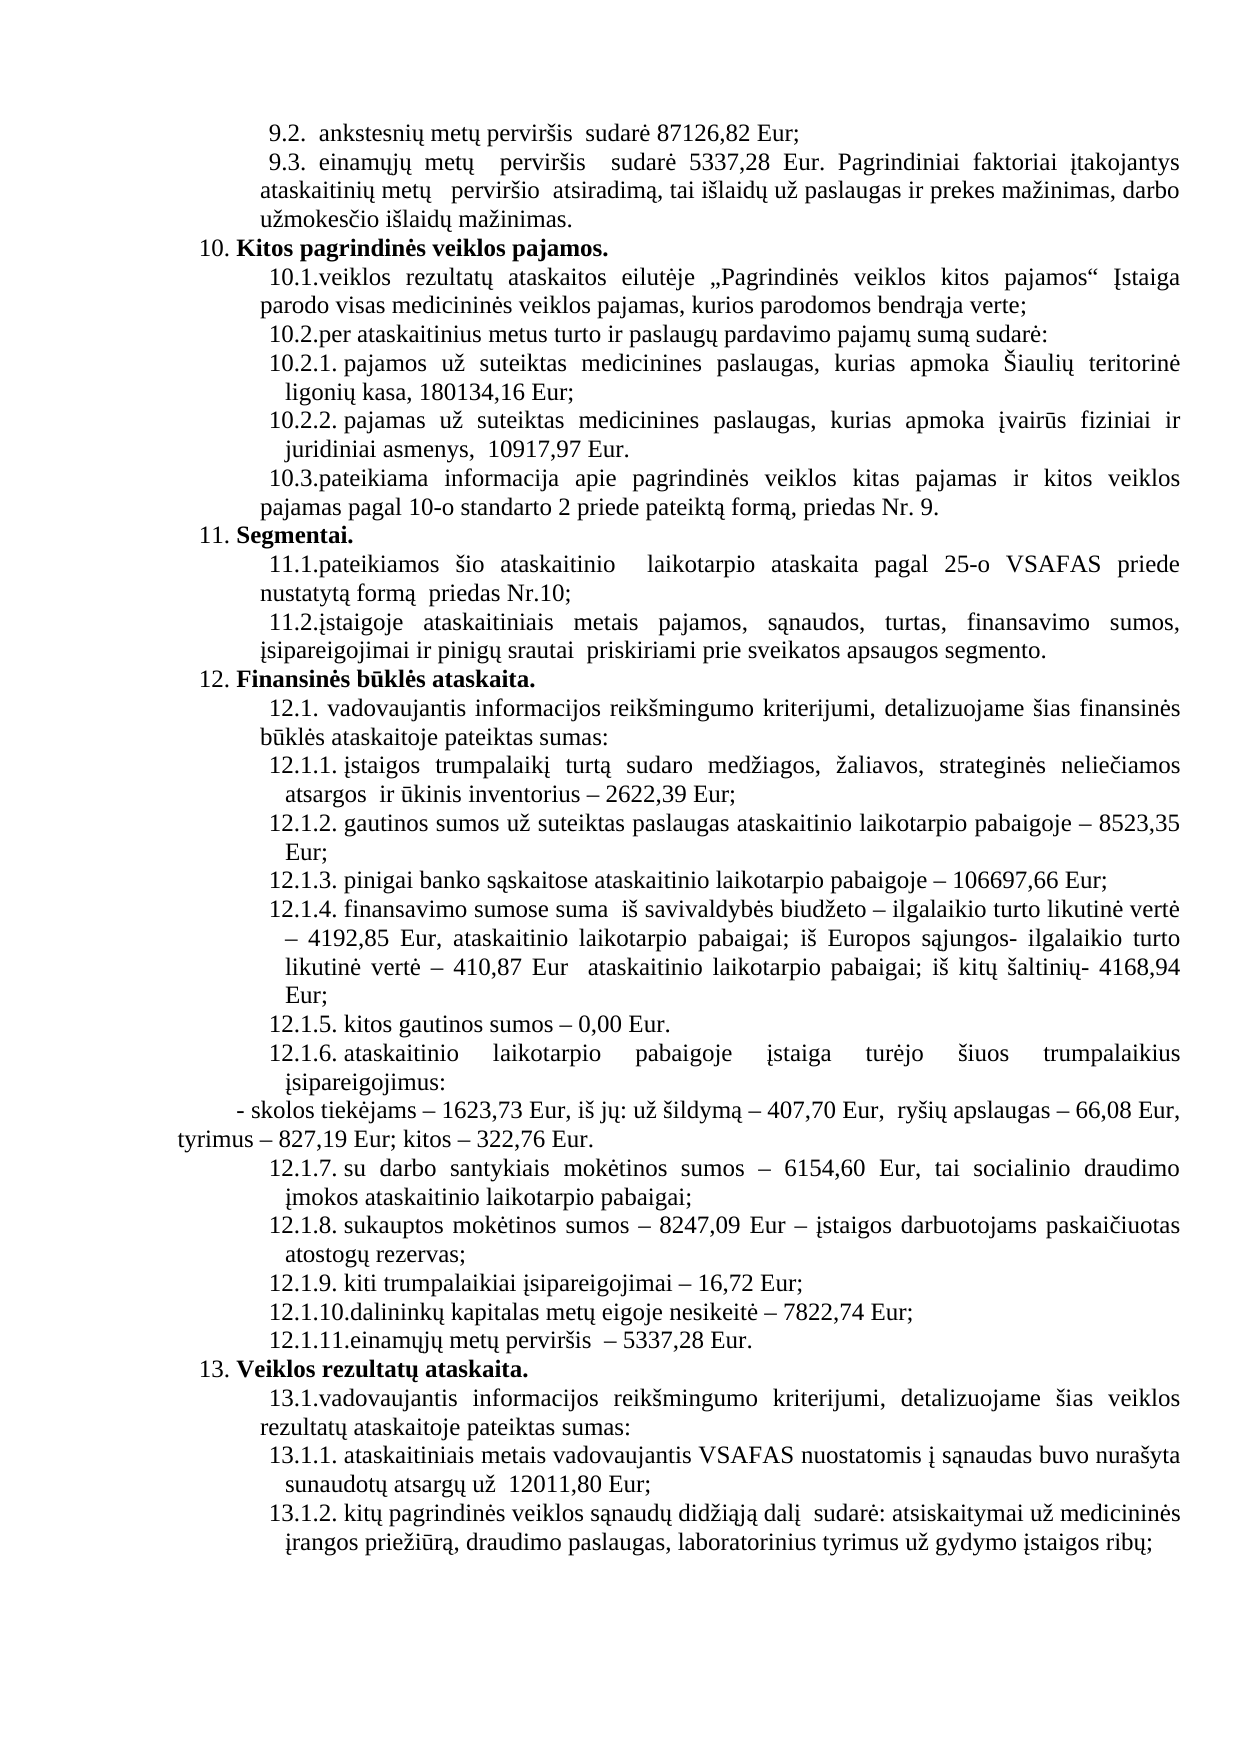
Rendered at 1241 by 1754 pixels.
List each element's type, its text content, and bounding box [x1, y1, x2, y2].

list ataskaitiniais metais vadovaujantis VSAFAS nuostatomis į sąnaudas buvo nurašyta sunaudotų atsargų už 12011,80 Eur; [210, 1441, 1181, 1498]
list įstaigoje ataskaitiniais metais pajamos, sąnaudos, turtas, finansavimo sumos, įsipareigojimai ir pinigų srautai priskiriami prie sveikatos apsaugos segmento. [210, 607, 1181, 664]
list finansavimo sumose suma iš savivaldybės biudžeto – ilgalaikio turto likutinė vertė – 4192,85 Eur, ataskaitinio laikotarpio pabaigai; iš Europos sąjungos- ilgalaikio turto likutinė vertė – 410,87 Eur ataskaitinio laikotarpio pabaigai; iš kitų šaltinių- 4168,94 Eur; [210, 894, 1181, 1009]
list ataskaitinio laikotarpio pabaigoje įstaiga turėjo šiuos trumpalaikius įsipareigojimus: [210, 1038, 1181, 1096]
list Kitos pagrindinės veiklos pajamos. [199, 233, 1181, 262]
list pinigai banko sąskaitose ataskaitinio laikotarpio pabaigoje – 106697,66 Eur; [210, 866, 1181, 894]
list pajamas už suteiktas medicinines paslaugas, kurias apmoka įvairūs fiziniai ir juridiniai asmenys, 10917,97 Eur. [210, 406, 1181, 463]
list sukauptos mokėtinos sumos – 8247,09 Eur – įstaigos darbuotojams paskaičiuotas atostogų rezervas; [210, 1211, 1181, 1268]
list su darbo santykiais mokėtinos sumos – 6154,60 Eur, tai socialinio draudimo įmokos ataskaitinio laikotarpio pabaigai; [210, 1153, 1181, 1211]
list pajamos už suteiktas medicinines paslaugas, kurias apmoka Šiaulių teritorinė ligonių kasa, 180134,16 Eur; [210, 348, 1181, 406]
list pateikiamos šio ataskaitinio laikotarpio ataskaita pagal 25-o VSAFAS priede nustatytą formą priedas Nr.10; [210, 549, 1181, 607]
list Finansinės būklės ataskaita. [199, 664, 1181, 693]
list įstaigos trumpalaikį turtą sudaro medžiagos, žaliavos, strateginės neliečiamos atsargos ir ūkinis inventorius – 2622,39 Eur; [210, 751, 1181, 808]
text - skolos tiekėjams – 1623,73 Eur, iš jų: už šildymą – 407,70 Eur, ryšių apslaugas – 66,08 Eur, tyrimus – 827,19 Eur; kitos – 322,76 Eur. [177, 1096, 1181, 1153]
list kiti trumpalaikiai įsipareigojimai – 16,72 Eur; [210, 1268, 1181, 1297]
list ankstesnių metų perviršis sudarė 87126,82 Eur; [210, 118, 1181, 147]
list dalininkų kapitalas metų eigoje nesikeitė – 7822,74 Eur; [210, 1297, 1181, 1326]
list kitos gautinos sumos – 0,00 Eur. [210, 1009, 1181, 1038]
list vadovaujantis informacijos reikšmingumo kriterijumi, detalizuojame šias veiklos rezultatų ataskaitoje pateiktas sumas: [210, 1383, 1181, 1441]
list einamųjų metų perviršis – 5337,28 Eur. [210, 1326, 1181, 1354]
list veiklos rezultatų ataskaitos eilutėje „Pagrindinės veiklos kitos pajamos“ Įstaiga parodo visas medicininės veiklos pajamas, kurios parodomos bendrąja verte; [210, 262, 1181, 319]
list Veiklos rezultatų ataskaita. [199, 1354, 1181, 1383]
list pateikiama informacija apie pagrindinės veiklos kitas pajamas ir kitos veiklos pajamas pagal 10-o standarto 2 priede pateiktą formą, priedas Nr. 9. [210, 463, 1181, 521]
list vadovaujantis informacijos reikšmingumo kriterijumi, detalizuojame šias finansinės būklės ataskaitoje pateiktas sumas: [210, 693, 1181, 751]
list gautinos sumos už suteiktas paslaugas ataskaitinio laikotarpio pabaigoje – 8523,35 Eur; [210, 808, 1181, 866]
list kitų pagrindinės veiklos sąnaudų didžiąją dalį sudarė: atsiskaitymai už medicininės įrangos priežiūrą, draudimo paslaugas, laboratorinius tyrimus už gydymo įstaigos ribų; [210, 1498, 1181, 1556]
list per ataskaitinius metus turto ir paslaugų pardavimo pajamų sumą sudarė: [210, 319, 1181, 348]
list Segmentai. [199, 521, 1181, 549]
list einamųjų metų perviršis sudarė 5337,28 Eur. Pagrindiniai faktoriai įtakojantys ataskaitinių metų perviršio atsiradimą, tai išlaidų už paslaugas ir prekes mažinimas, darbo užmokesčio išlaidų mažinimas. [210, 147, 1181, 233]
